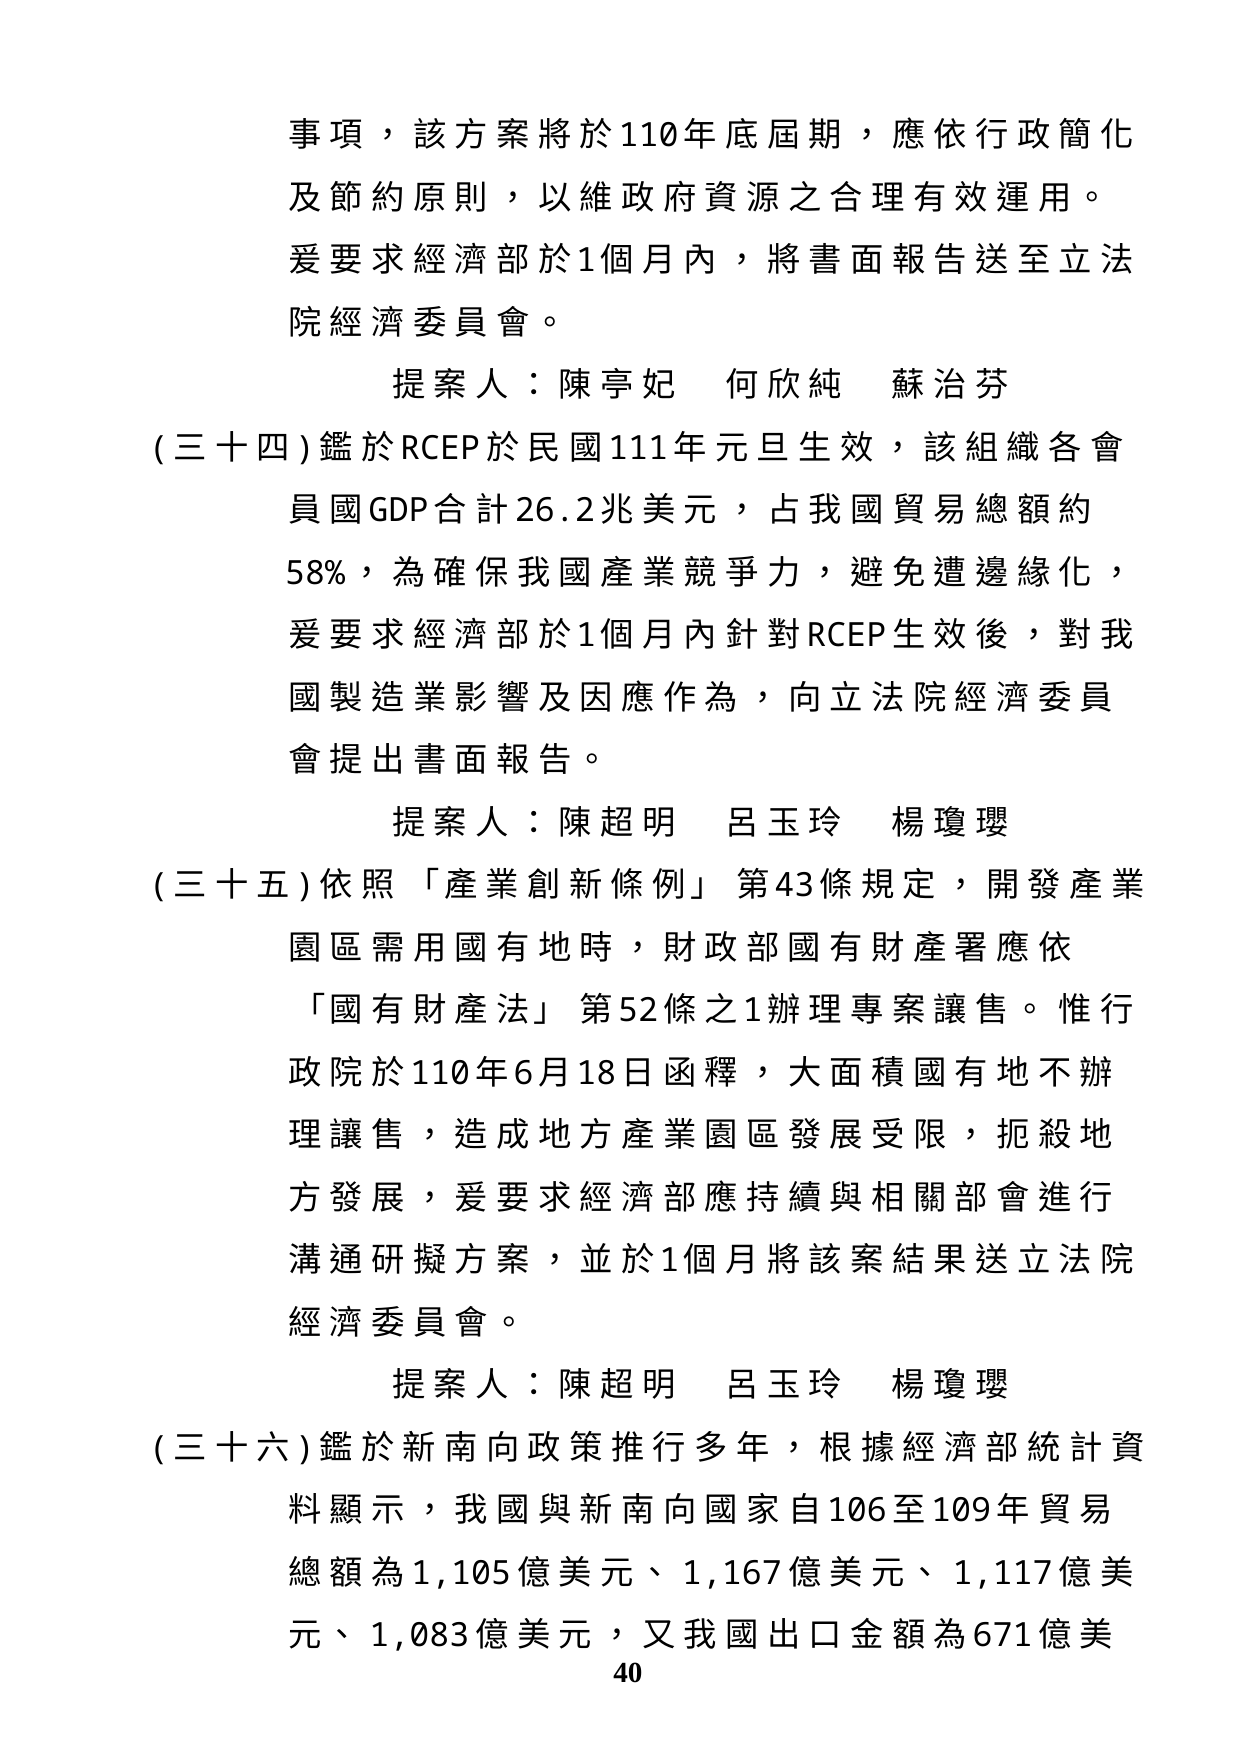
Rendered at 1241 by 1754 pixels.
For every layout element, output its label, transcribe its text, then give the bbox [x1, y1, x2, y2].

text 事項，該方案將於110年底屆期，應依行政簡化及節約原則，以維政府資源之合理有效運用。爰要求經濟部於1個月內，將書面報告送至立法院經濟委員會。 [140, 91, 1148, 341]
text 提案人：陳超明 呂玉玲 楊瓊瓔 [384, 1341, 1044, 1403]
text 提案人：陳超明 呂玉玲 楊瓊瓔 [384, 778, 1044, 841]
text (三十六)鑑於新南向政策推行多年，根據經濟部統計資料顯示，我國與新南向國家自106至109年貿易總額為1,105億美元、1,167億美元、1,117億美元、1,083億美元，又我國出口金額為671億美 [140, 1403, 1148, 1653]
text 提案人：陳亭妃 何欣純 蘇治芬 [384, 341, 1044, 403]
text (三十五)依照「產業創新條例」第43條規定，開發產業園區需用國有地時，財政部國有財產署應依「國有財產法」第52條之1辦理專案讓售。惟行政院於110年6月18日函釋，大面積國有地不辦理讓售，造成地方產業園區發展受限，扼殺地方發展，爰要求經濟部應持續與相關部會進行溝通研擬方案，並於1個月將該案結果送立法院經濟委員會。 [140, 841, 1148, 1341]
text (三十四)鑑於RCEP於民國111年元旦生效，該組織各會員國GDP合計26.2兆美元，占我國貿易總額約58%，為確保我國產業競爭力，避免遭邊緣化，爰要求經濟部於1個月內針對RCEP生效後，對我國製造業影響及因應作為，向立法院經濟委員會提出書面報告。 [140, 403, 1148, 778]
